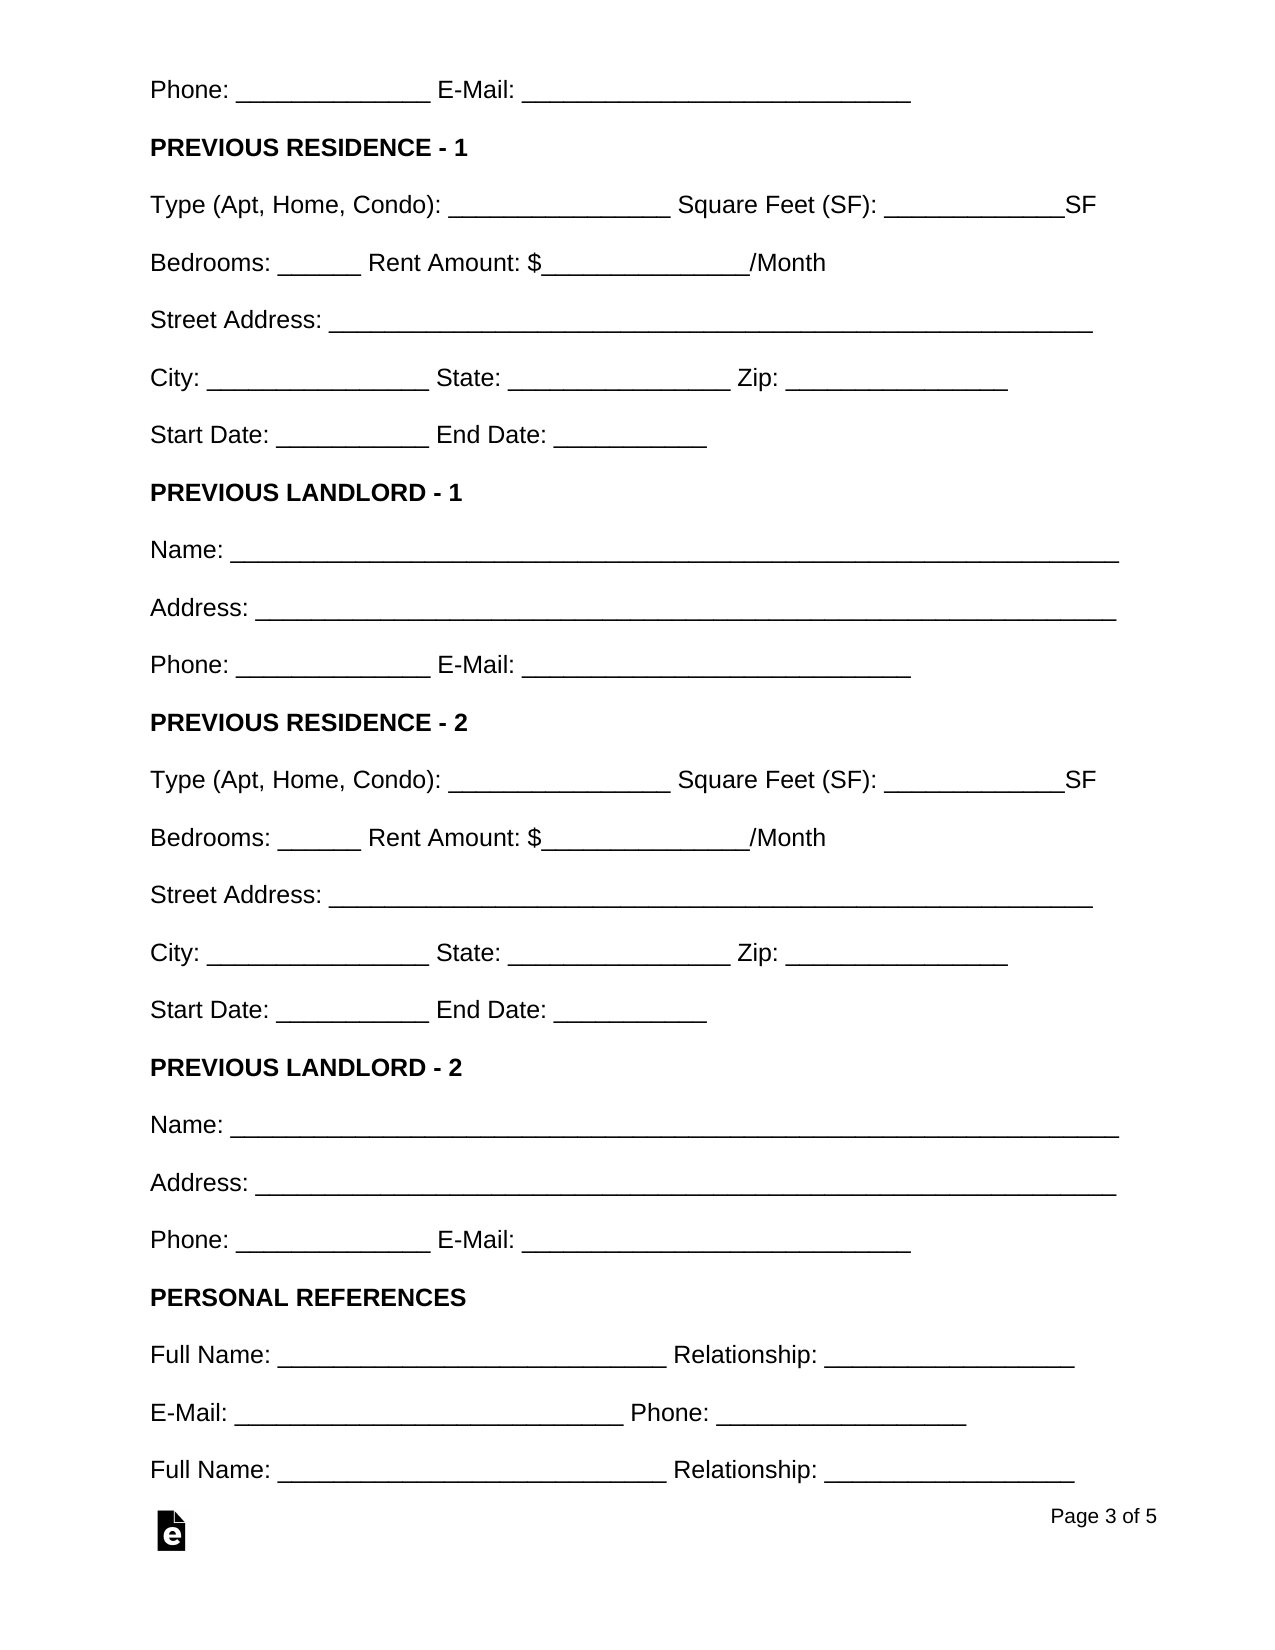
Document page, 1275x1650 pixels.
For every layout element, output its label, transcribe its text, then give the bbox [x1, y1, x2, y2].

text Address: ______________________________________________________________ [150, 592, 1125, 621]
text Address: ______________________________________________________________ [150, 1167, 1125, 1196]
text Full Name: ____________________________ Relationship: __________________ [150, 1455, 1125, 1484]
text Bedrooms: ______ Rent Amount: $_______________/Month [150, 247, 1125, 276]
text Phone: ______________ E-Mail: ____________________________ [150, 75, 1125, 104]
text Phone: ______________ E-Mail: ____________________________ [150, 1225, 1125, 1254]
text PREVIOUS RESIDENCE - 2 [150, 707, 1125, 736]
text PREVIOUS LANDLORD - 1 [150, 477, 1125, 506]
text Type (Apt, Home, Condo): ________________ Square Feet (SF): _____________SF [150, 190, 1125, 219]
text E-Mail: ____________________________ Phone: __________________ [150, 1397, 1125, 1426]
text City: ________________ State: ________________ Zip: ________________ [150, 937, 1125, 966]
text PERSONAL REFERENCES [150, 1282, 1125, 1311]
text Street Address: _______________________________________________________ [150, 305, 1125, 334]
text PREVIOUS RESIDENCE - 1 [150, 132, 1125, 161]
text Full Name: ____________________________ Relationship: __________________ [150, 1340, 1125, 1369]
text Bedrooms: ______ Rent Amount: $_______________/Month [150, 822, 1125, 851]
text Phone: ______________ E-Mail: ____________________________ [150, 650, 1125, 679]
text Name: ________________________________________________________________ [150, 535, 1125, 564]
text Start Date: ___________ End Date: ___________ [150, 420, 1125, 449]
text City: ________________ State: ________________ Zip: ________________ [150, 362, 1125, 391]
text Street Address: _______________________________________________________ [150, 880, 1125, 909]
text PREVIOUS LANDLORD - 2 [150, 1052, 1125, 1081]
text Name: ________________________________________________________________ [150, 1110, 1125, 1139]
text Start Date: ___________ End Date: ___________ [150, 995, 1125, 1024]
text Type (Apt, Home, Condo): ________________ Square Feet (SF): _____________SF [150, 765, 1125, 794]
